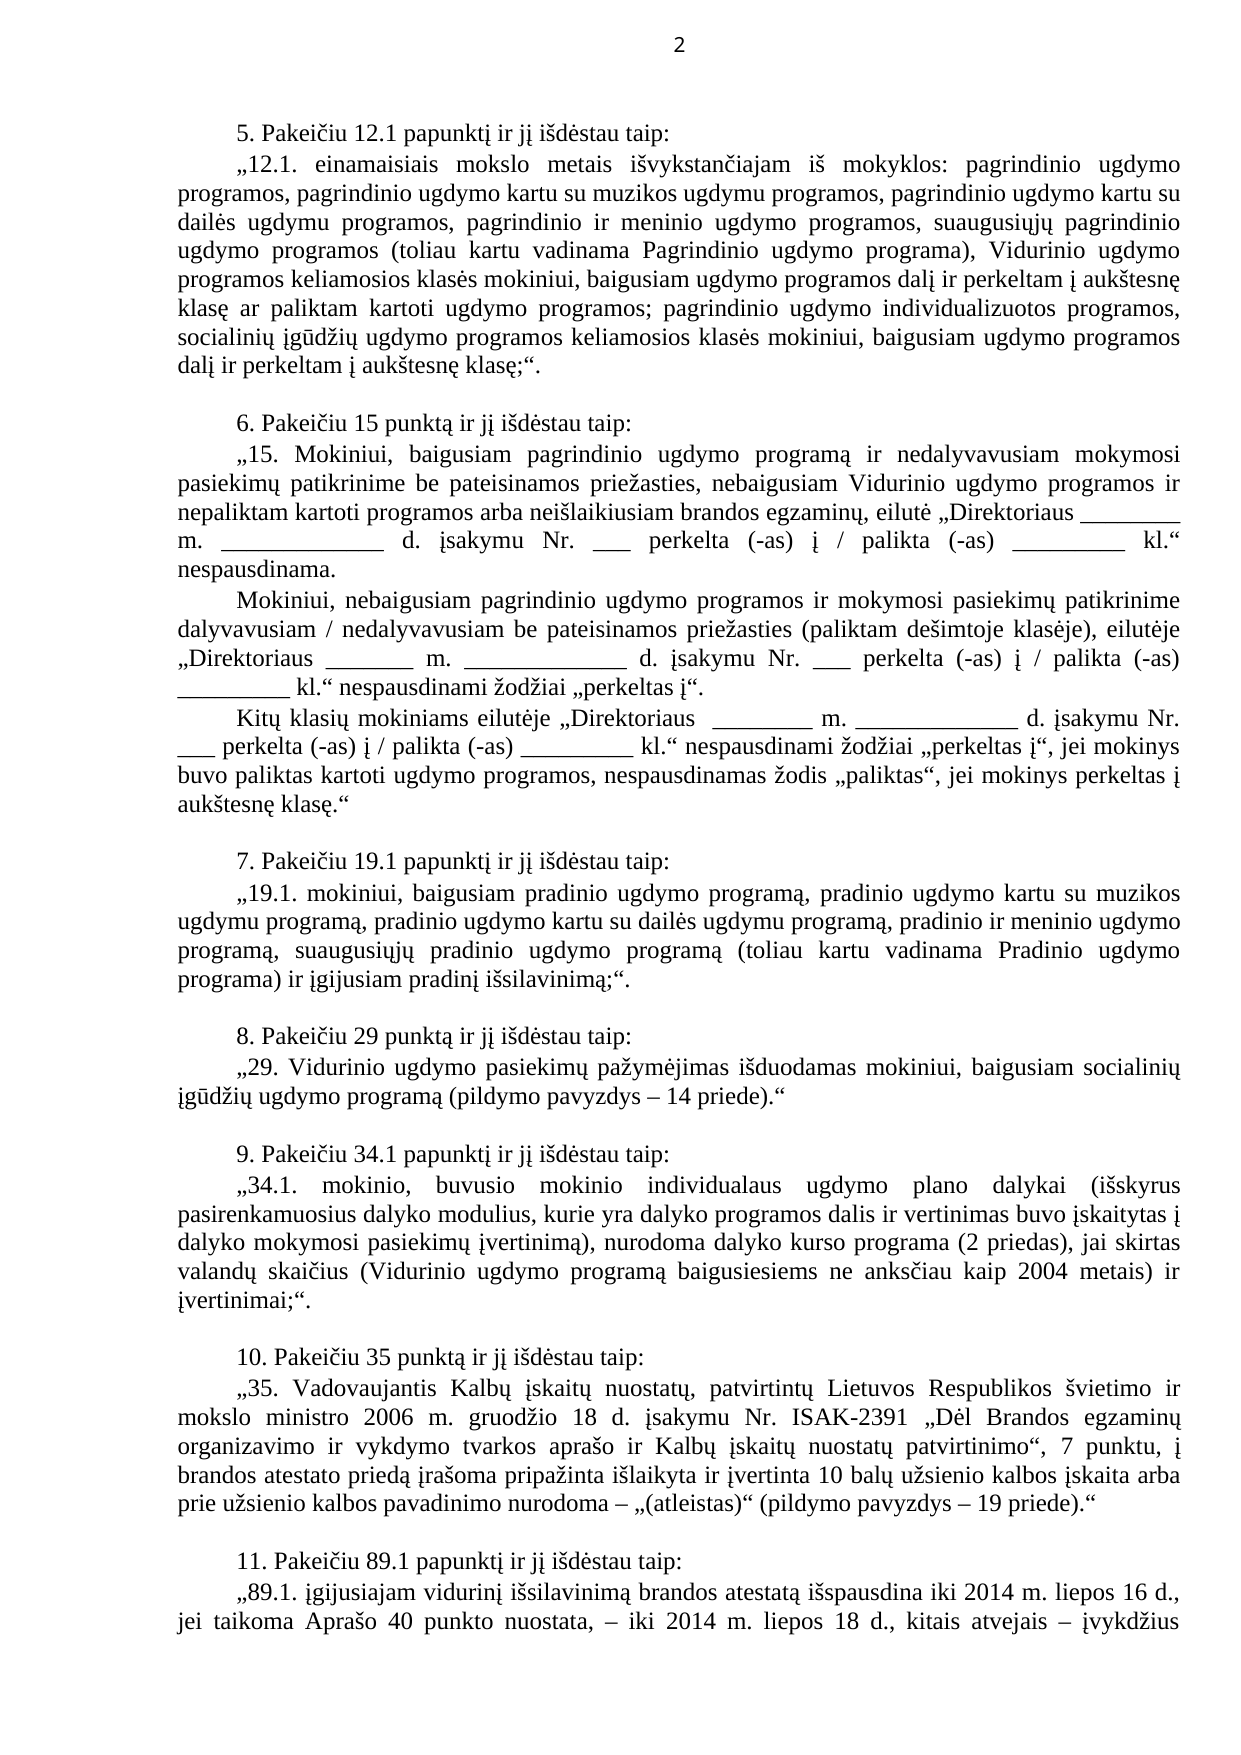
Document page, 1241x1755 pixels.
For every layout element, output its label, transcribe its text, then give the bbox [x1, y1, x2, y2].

text „35. Vadovaujantis Kalbų įskaitų nuostatų, patvirtintų Lietuvos Respublikos švietimo ir mokslo ministro 2006 m. gruodžio 18 d. įsakymu Nr. ISAK-2391 „Dėl Brandos egzaminų organizavimo ir vykdymo tvarkos aprašo ir Kalbų įskaitų nuostatų patvirtinimo“, 7 punktu, į brandos atestato priedą įrašoma pripažinta išlaikyta ir įvertinta 10 balų užsienio kalbos įskaita arba prie užsienio kalbos pavadinimo nurodoma – „(atleistas)“ (pildymo pavyzdys – 19 priede).“ [177, 1373, 1181, 1517]
text 10. Pakeičiu 35 punktą ir jį išdėstau taip: [177, 1342, 1181, 1371]
text 7. Pakeičiu 19.1 papunktį ir jį išdėstau taip: [177, 846, 1181, 875]
text „19.1. mokiniui, baigusiam pradinio ugdymo programą, pradinio ugdymo kartu su muzikos ugdymu programą, pradinio ugdymo kartu su dailės ugdymu programą, pradinio ir meninio ugdymo programą, suaugusiųjų pradinio ugdymo programą (toliau kartu vadinama Pradinio ugdymo programa) ir įgijusiam pradinį išsilavinimą;“. [177, 878, 1181, 993]
text Mokiniui, nebaigusiam pagrindinio ugdymo programos ir mokymosi pasiekimų patikrinime dalyvavusiam / nedalyvavusiam be pateisinamos priežasties (paliktam dešimtoje klasėje), eilutėje „Direktoriaus _______ m. _____________ d. įsakymu Nr. ___ perkelta (-as) į / palikta (-as) _________ kl.“ nespausdinami žodžiai „perkeltas į“. [177, 585, 1181, 700]
text 6. Pakeičiu 15 punktą ir jį išdėstau taip: [177, 408, 1181, 437]
text Kitų klasių mokiniams eilutėje „Direktoriaus ________ m. _____________ d. įsakymu Nr. ___ perkelta (-as) į / palikta (-as) _________ kl.“ nespausdinami žodžiai „perkeltas į“, jei mokinys buvo paliktas kartoti ugdymo programos, nespausdinamas žodis „paliktas“, jei mokinys perkeltas į aukštesnę klasę.“ [177, 703, 1181, 818]
text 11. Pakeičiu 89.1 papunktį ir jį išdėstau taip: [177, 1546, 1181, 1575]
text „15. Mokiniui, baigusiam pagrindinio ugdymo programą ir nedalyvavusiam mokymosi pasiekimų patikrinime be pateisinamos priežasties, nebaigusiam Vidurinio ugdymo programos ir nepaliktam kartoti programos arba neišlaikiusiam brandos egzaminų, eilutė „Direktoriaus ________ m. _____________ d. įsakymu Nr. ___ perkelta (-as) į / palikta (-as) _________ kl.“ nespausdinama. [177, 439, 1181, 583]
text „89.1. įgijusiajam vidurinį išsilavinimą brandos atestatą išspausdina iki 2014 m. liepos 16 d., jei taikoma Aprašo 40 punkto nuostata, – iki 2014 m. liepos 18 d., kitais atvejais – įvykdžius [177, 1577, 1181, 1635]
text „29. Vidurinio ugdymo pasiekimų pažymėjimas išduodamas mokiniui, baigusiam socialinių įgūdžių ugdymo programą (pildymo pavyzdys – 14 priede).“ [177, 1052, 1181, 1110]
text 5. Pakeičiu 12.1 papunktį ir jį išdėstau taip: [177, 118, 1181, 147]
text „34.1. mokinio, buvusio mokinio individualaus ugdymo plano dalykai (išskyrus pasirenkamuosius dalyko modulius, kurie yra dalyko programos dalis ir vertinimas buvo įskaitytas į dalyko mokymosi pasiekimų įvertinimą), nurodoma dalyko kurso programa (2 priedas), jai skirtas valandų skaičius (Vidurinio ugdymo programą baigusiesiems ne anksčiau kaip 2004 metais) ir įvertinimai;“. [177, 1170, 1181, 1314]
text 9. Pakeičiu 34.1 papunktį ir jį išdėstau taip: [177, 1139, 1181, 1167]
text 8. Pakeičiu 29 punktą ir jį išdėstau taip: [177, 1021, 1181, 1050]
text „12.1. einamaisiais mokslo metais išvykstančiajam iš mokyklos: pagrindinio ugdymo programos, pagrindinio ugdymo kartu su muzikos ugdymu programos, pagrindinio ugdymo kartu su dailės ugdymu programos, pagrindinio ir meninio ugdymo programos, suaugusiųjų pagrindinio ugdymo programos (toliau kartu vadinama Pagrindinio ugdymo programa), Vidurinio ugdymo programos keliamosios klasės mokiniui, baigusiam ugdymo programos dalį ir perkeltam į aukštesnę klasę ar paliktam kartoti ugdymo programos; pagrindinio ugdymo individualizuotos programos, socialinių įgūdžių ugdymo programos keliamosios klasės mokiniui, baigusiam ugdymo programos dalį ir perkeltam į aukštesnę klasę;“. [177, 149, 1181, 379]
